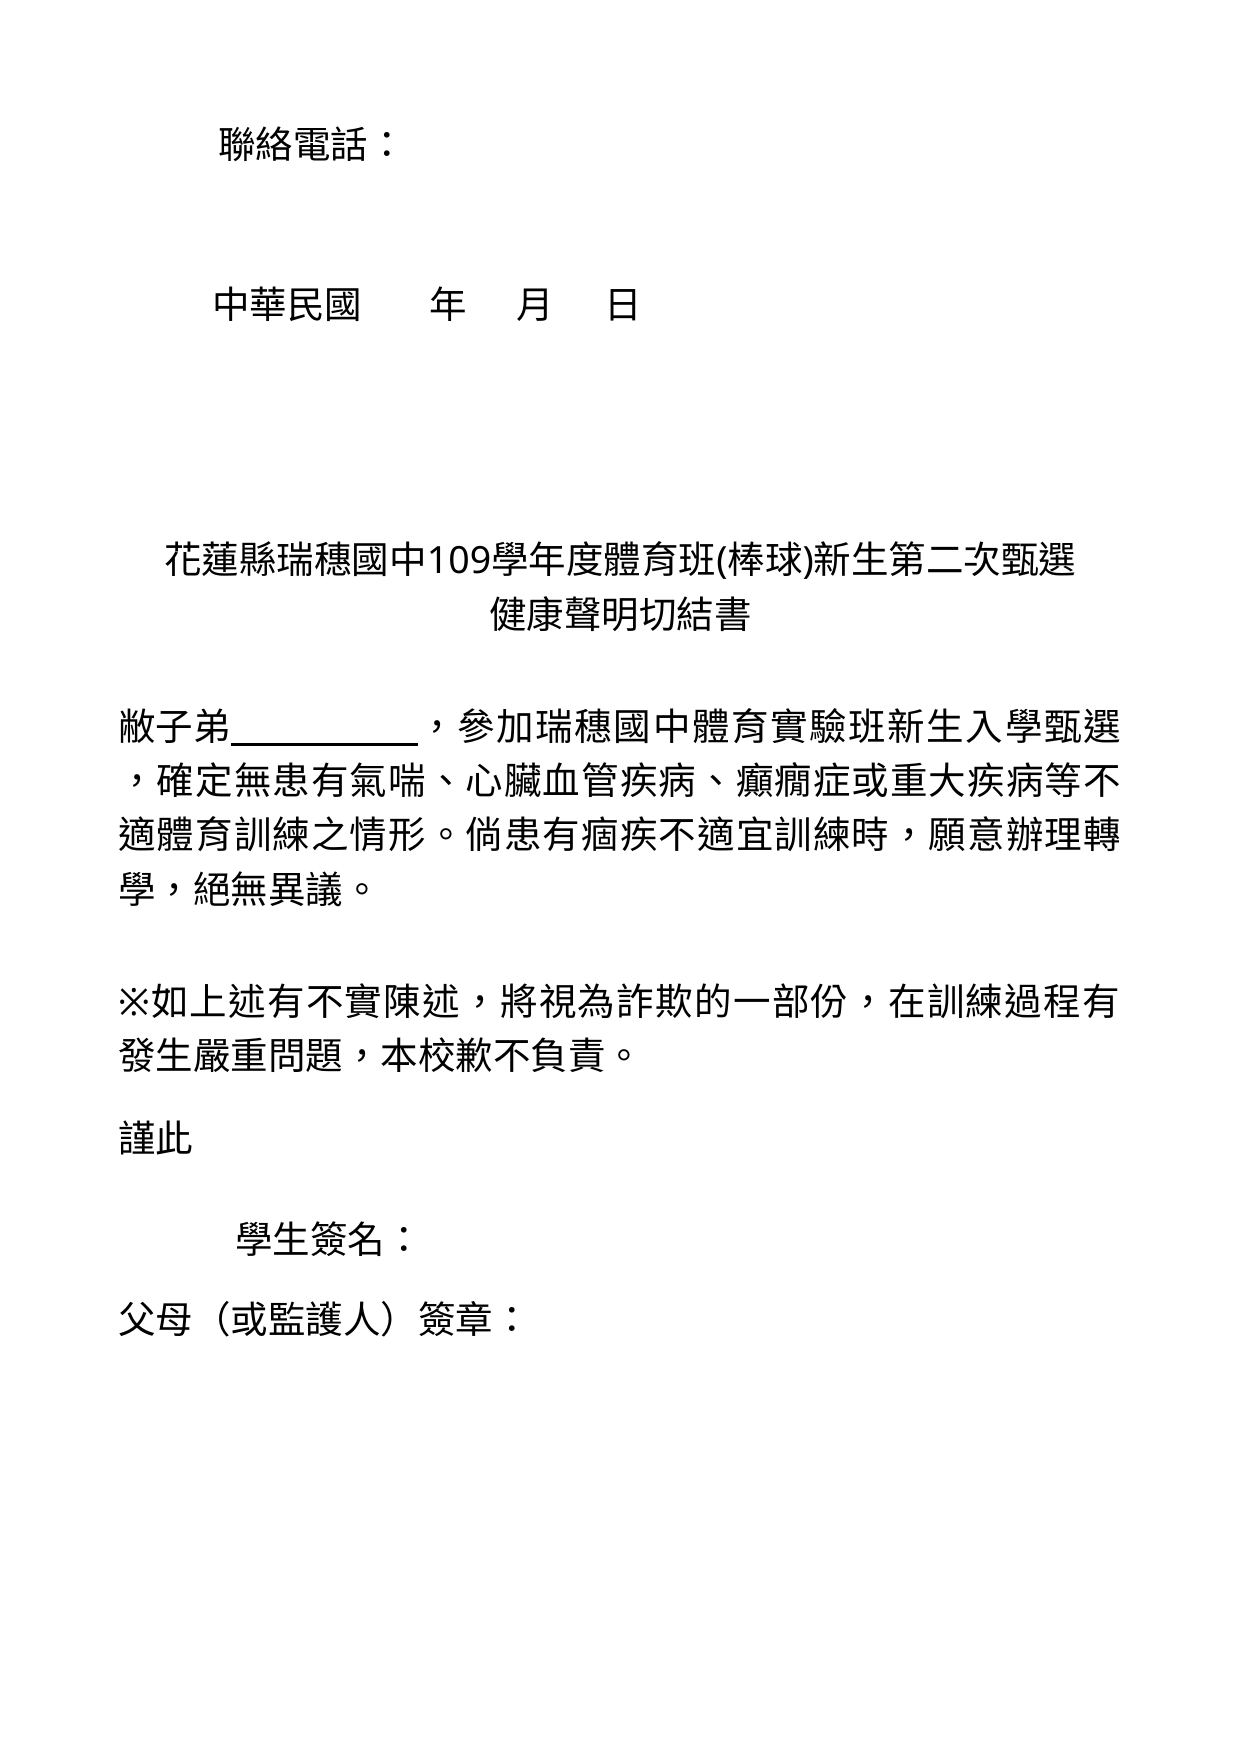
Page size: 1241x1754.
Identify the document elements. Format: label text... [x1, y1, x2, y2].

text ※如上述有不實陳述，將視為詐欺的一部份，在訓練過程有發生嚴重問題，本校歉不負責。 [118, 971, 1122, 1080]
text 聯絡電話： [218, 118, 1122, 169]
text 學生簽名： [118, 1213, 1122, 1264]
text 中華民國 年 月 日 [118, 275, 1122, 329]
text 謹此 [118, 1109, 1122, 1163]
text 父母（或監護人）簽章： [118, 1290, 1122, 1344]
text 花蓮縣瑞穗國中109學年度體育班(棒球)新生第二次甄選 [118, 530, 1122, 585]
text 敝子弟 ，參加瑞穗國中體育實驗班新生入學甄選，確定無患有氣喘、心臟血管疾病、癲癇症或重大疾病等不適體育訓練之情形。倘患有痼疾不適宜訓練時，願意辦理轉學，絕無異議。 [118, 697, 1122, 914]
text 健康聲明切結書 [118, 585, 1122, 639]
